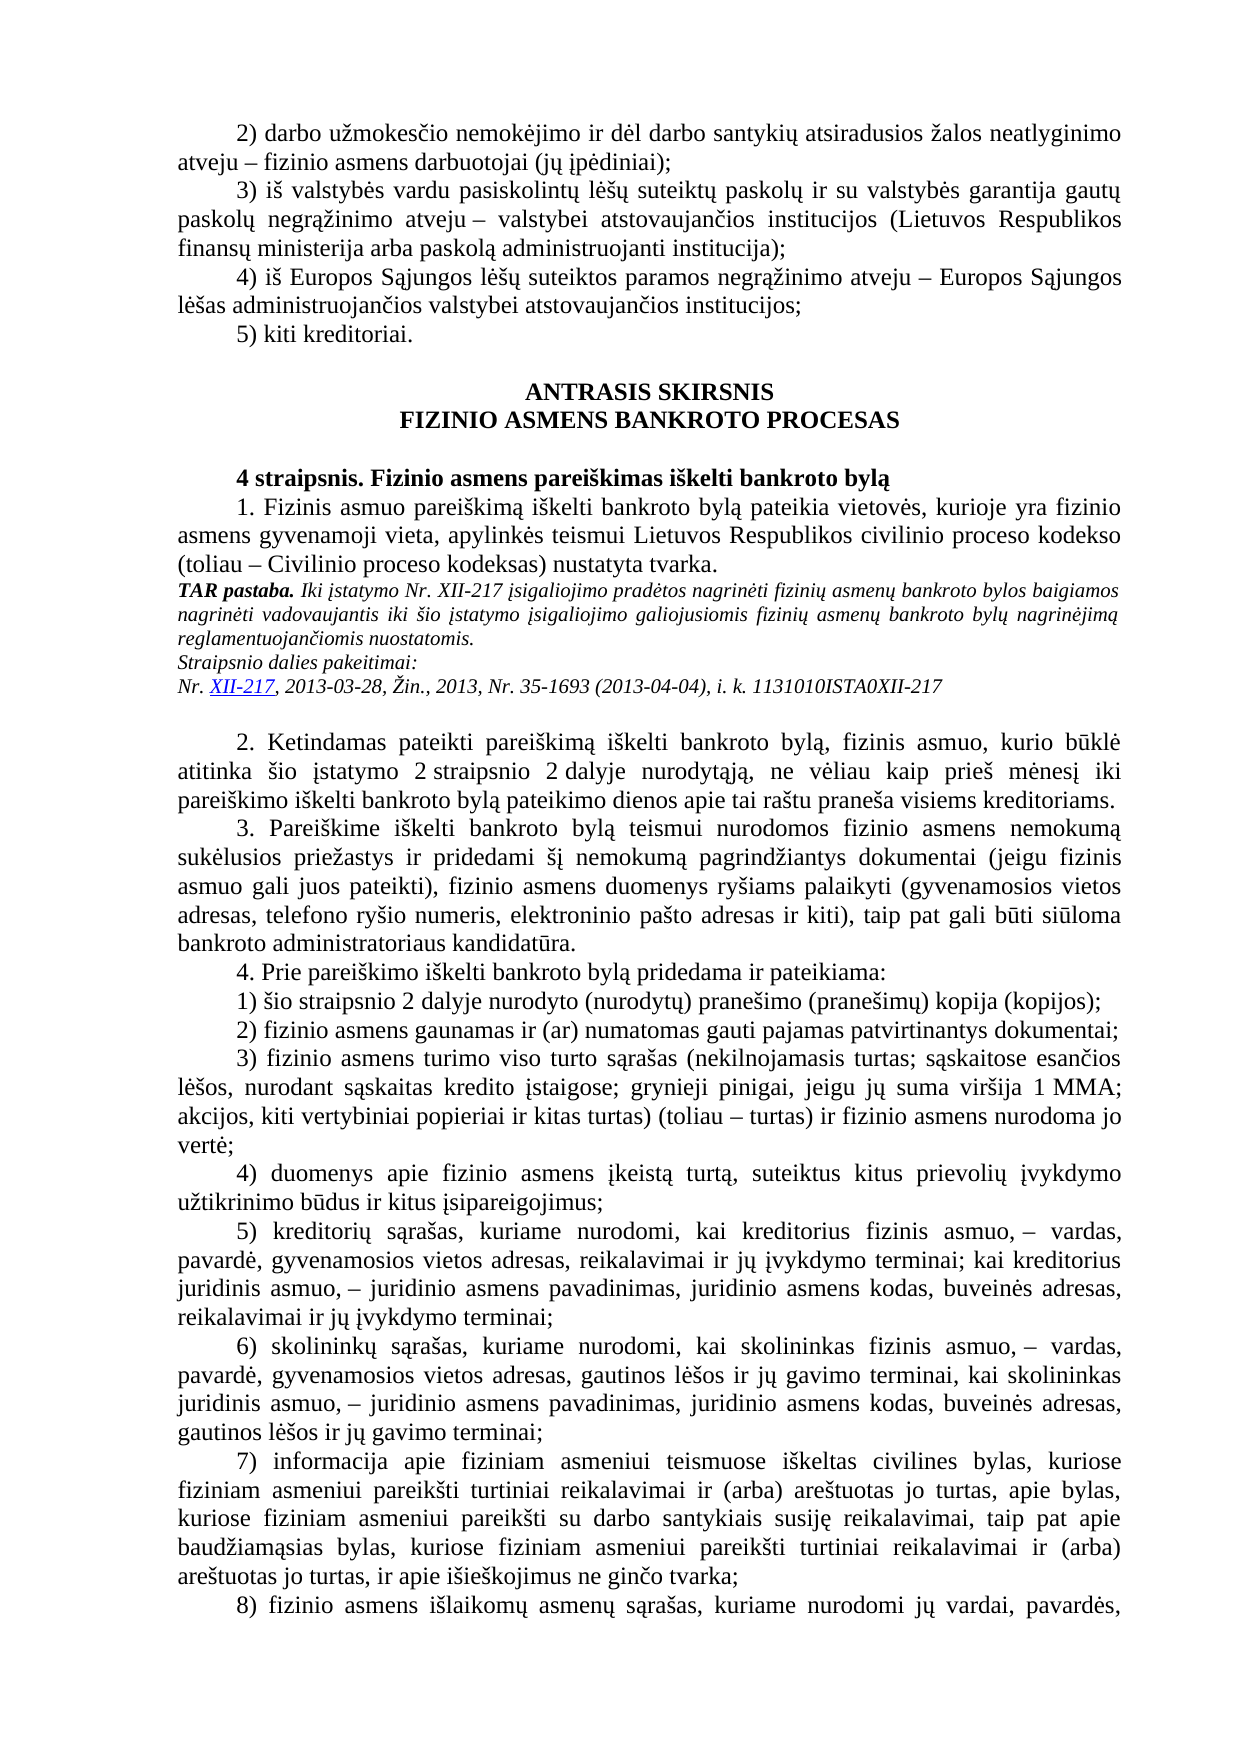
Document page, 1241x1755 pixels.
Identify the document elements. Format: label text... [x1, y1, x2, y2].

text 1) šio straipsnio 2 dalyje nurodyto (nurodytų) pranešimo (pranešimų) kopija (kopijos); [177, 986, 1122, 1015]
text TAR pastaba. Iki įstatymo Nr. XII-217 įsigaliojimo pradėtos nagrinėti fizinių asmenų bankroto bylos baigiamos nagrinėti vadovaujantis iki šio įstatymo įsigaliojimo galiojusiomis fizinių asmenų bankroto bylų nagrinėjimą reglamentuojančiomis nuostatomis. [177, 578, 1122, 650]
text 4) duomenys apie fizinio asmens įkeistą turtą, suteiktus kitus prievolių įvykdymo užtikrinimo būdus ir kitus įsipareigojimus; [177, 1158, 1122, 1216]
text ANTRASIS SKIRSNIS [177, 377, 1122, 406]
text 1. Fizinis asmuo pareiškimą iškelti bankroto bylą pateikia vietovės, kurioje yra fizinio asmens gyvenamoji vieta, apylinkės teismui Lietuvos Respublikos civilinio proceso kodekso (toliau – Civilinio proceso kodeksas) nustatyta tvarka. [177, 492, 1122, 578]
text 4 straipsnis. Fizinio asmens pareiškimas iškelti bankroto bylą [177, 463, 1122, 492]
text 4) iš Europos Sąjungos lėšų suteiktos paramos negrąžinimo atveju – Europos Sąjungos lėšas administruojančios valstybei atstovaujančios institucijos; [177, 262, 1122, 319]
text 5) kiti kreditoriai. [177, 319, 1122, 348]
text 5) kreditorių sąrašas, kuriame nurodomi, kai kreditorius fizinis asmuo, – vardas, pavardė, gyvenamosios vietos adresas, reikalavimai ir jų įvykdymo terminai; kai kreditorius juridinis asmuo, – juridinio asmens pavadinimas, juridinio asmens kodas, buveinės adresas, reikalavimai ir jų įvykdymo terminai; [177, 1216, 1122, 1331]
text Nr. XII-217, 2013-03-28, Žin., 2013, Nr. 35-1693 (2013-04-04), i. k. 1131010ISTA0XII-217 [177, 674, 1122, 698]
text 7) informacija apie fiziniam asmeniui teismuose iškeltas civilines bylas, kuriose fiziniam asmeniui pareikšti turtiniai reikalavimai ir (arba) areštuotas jo turtas, apie bylas, kuriose fiziniam asmeniui pareikšti su darbo santykiais susiję reikalavimai, taip pat apie baudžiamąsias bylas, kuriose fiziniam asmeniui pareikšti turtiniai reikalavimai ir (arba) areštuotas jo turtas, ir apie išieškojimus ne ginčo tvarka; [177, 1446, 1122, 1590]
text 4. Prie pareiškimo iškelti bankroto bylą pridedama ir pateikiama: [177, 957, 1122, 986]
text 6) skolininkų sąrašas, kuriame nurodomi, kai skolininkas fizinis asmuo, – vardas, pavardė, gyvenamosios vietos adresas, gautinos lėšos ir jų gavimo terminai, kai skolininkas juridinis asmuo, – juridinio asmens pavadinimas, juridinio asmens kodas, buveinės adresas, gautinos lėšos ir jų gavimo terminai; [177, 1331, 1122, 1446]
text FIZINIO ASMENS BANKROTO PROCESAS [177, 406, 1122, 434]
text 3) fizinio asmens turimo viso turto sąrašas (nekilnojamasis turtas; sąskaitose esančios lėšos, nurodant sąskaitas kredito įstaigose; grynieji pinigai, jeigu jų suma viršija 1 MMA; akcijos, kiti vertybiniai popieriai ir kitas turtas) (toliau – turtas) ir fizinio asmens nurodoma jo vertė; [177, 1043, 1122, 1158]
text 8) fizinio asmens išlaikomų asmenų sąrašas, kuriame nurodomi jų vardai, pavardės, [177, 1590, 1122, 1618]
text 2. Ketindamas pateikti pareiškimą iškelti bankroto bylą, fizinis asmuo, kurio būklė atitinka šio įstatymo 2 straipsnio 2 dalyje nurodytąją, ne vėliau kaip prieš mėnesį iki pareiškimo iškelti bankroto bylą pateikimo dienos apie tai raštu praneša visiems kreditoriams. [177, 727, 1122, 813]
text 3) iš valstybės vardu pasiskolintų lėšų suteiktų paskolų ir su valstybės garantija gautų paskolų negrąžinimo atveju – valstybei atstovaujančios institucijos (Lietuvos Respublikos finansų ministerija arba paskolą administruojanti institucija); [177, 176, 1122, 262]
text 3. Pareiškime iškelti bankroto bylą teismui nurodomos fizinio asmens nemokumą sukėlusios priežastys ir pridedami šį nemokumą pagrindžiantys dokumentai (jeigu fizinis asmuo gali juos pateikti), fizinio asmens duomenys ryšiams palaikyti (gyvenamosios vietos adresas, telefono ryšio numeris, elektroninio pašto adresas ir kiti), taip pat gali būti siūloma bankroto administratoriaus kandidatūra. [177, 813, 1122, 957]
text Straipsnio dalies pakeitimai: [177, 650, 1122, 674]
text 2) darbo užmokesčio nemokėjimo ir dėl darbo santykių atsiradusios žalos neatlyginimo atveju – fizinio asmens darbuotojai (jų įpėdiniai); [177, 118, 1122, 176]
text 2) fizinio asmens gaunamas ir (ar) numatomas gauti pajamas patvirtinantys dokumentai; [177, 1015, 1122, 1043]
